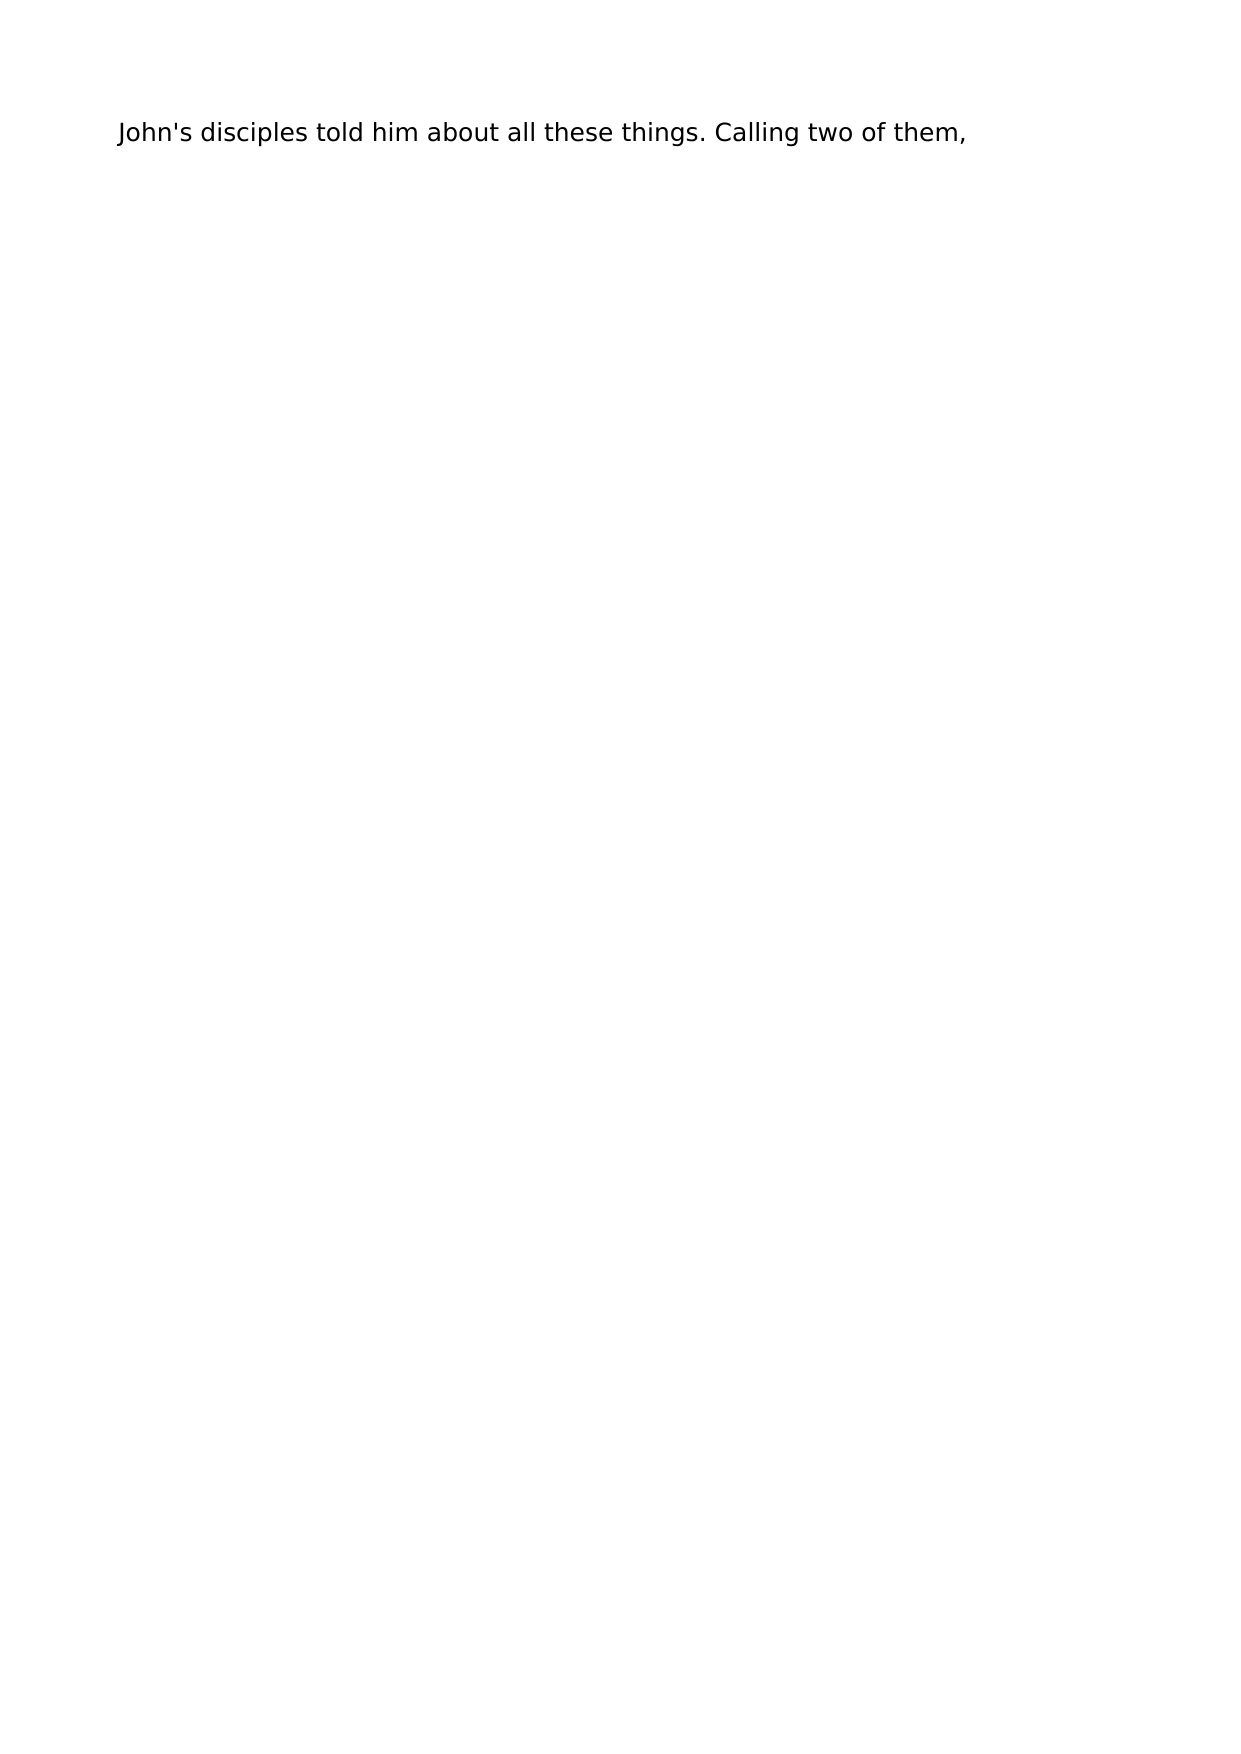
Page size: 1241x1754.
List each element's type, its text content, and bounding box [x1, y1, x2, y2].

text John's disciples told him about all these things. Calling two of them, [118, 118, 1122, 147]
